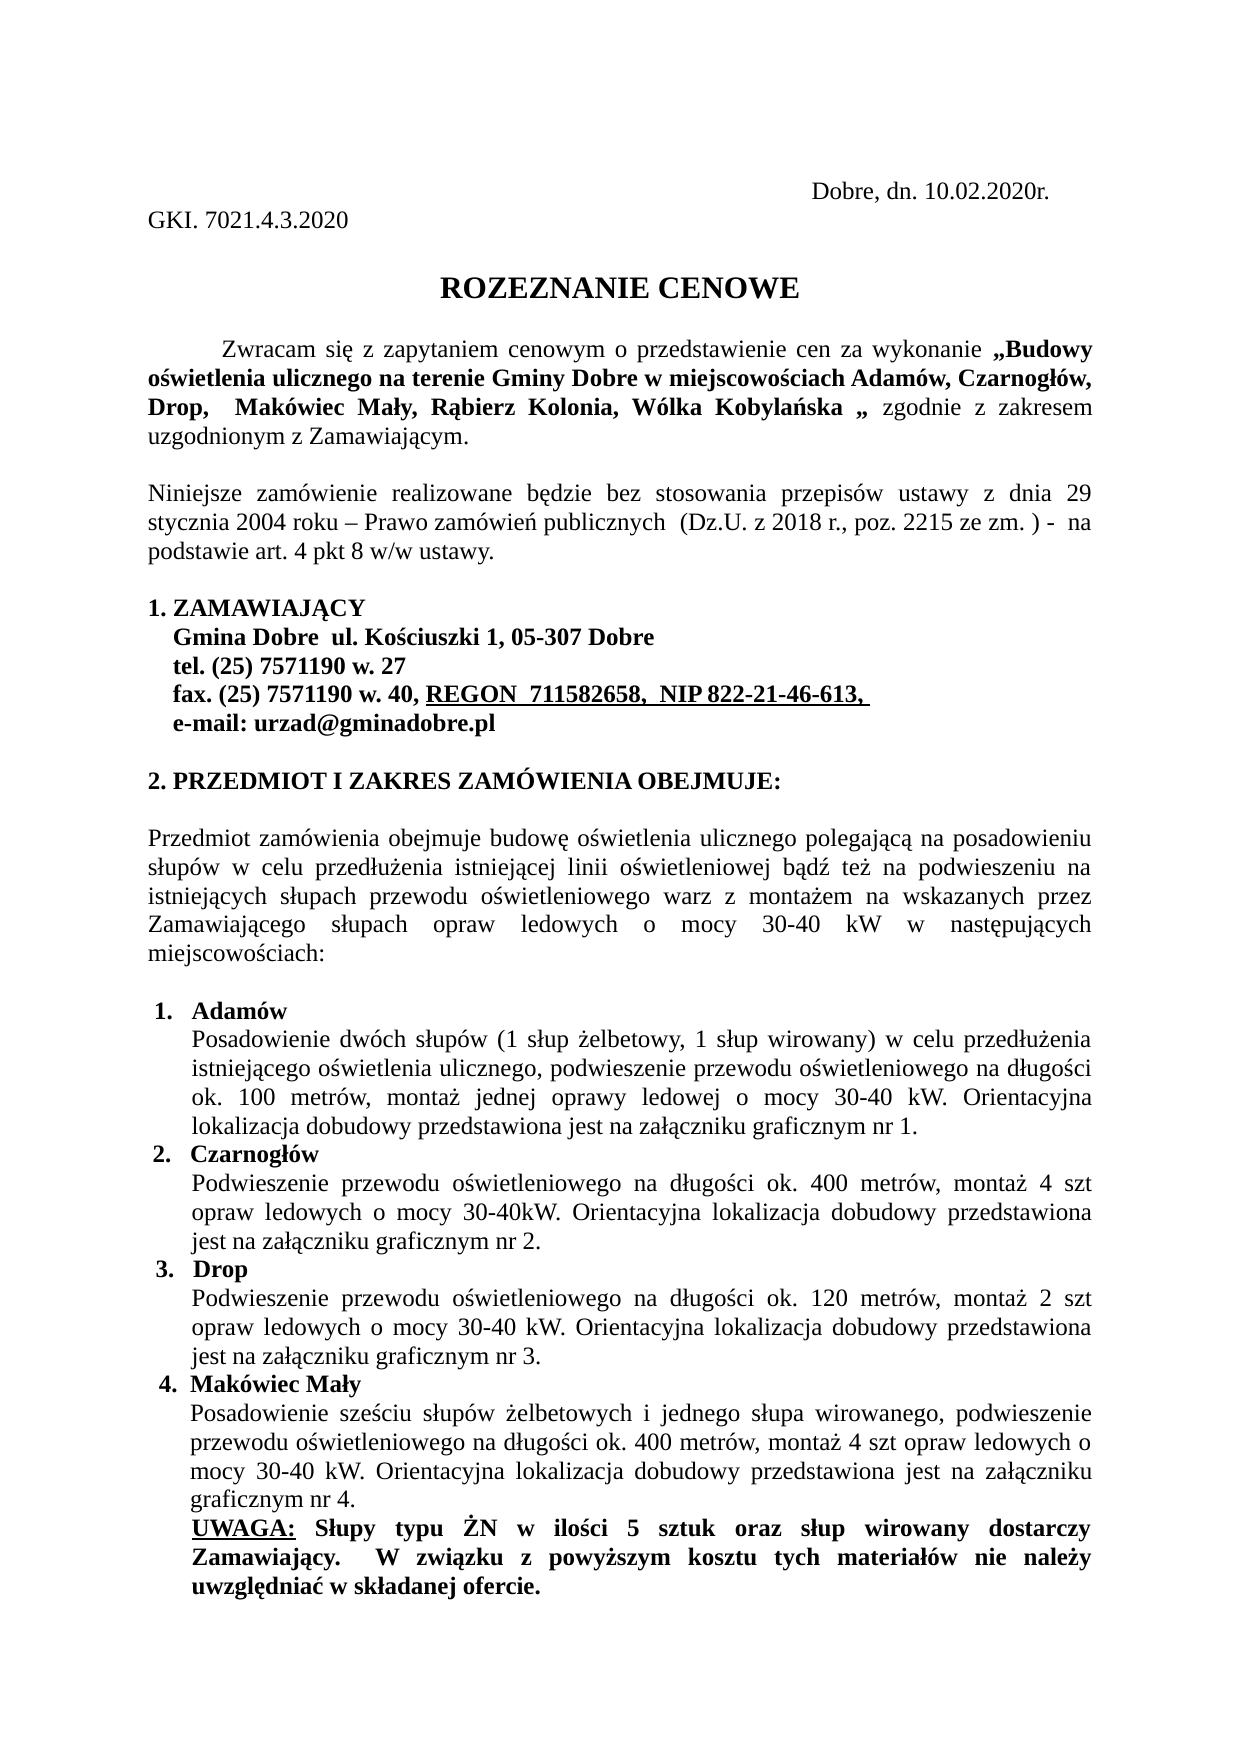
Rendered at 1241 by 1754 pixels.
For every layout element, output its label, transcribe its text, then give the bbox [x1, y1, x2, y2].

list 4. Makówiec Mały [152, 1369, 1093, 1398]
text Gmina Dobre ul. Kościuszki 1, 05-307 Dobre [148, 622, 1093, 651]
text ROZEZNANIE CENOWE [148, 270, 1093, 306]
text Zwracam się z zapytaniem cenowym o przedstawienie cen za wykonanie „Budowy oświetlenia ulicznego na terenie Gminy Dobre w miejscowościach Adamów, Czarnogłów, Drop, Makówiec Mały, Rąbierz Kolonia, Wólka Kobylańska „ zgodnie z zakresem uzgodnionym z Zamawiającym. [148, 334, 1093, 449]
list 3. Drop [155, 1254, 1093, 1283]
text 1. ZAMAWIAJĄCY [148, 593, 1093, 622]
text fax. (25) 7571190 w. 40, REGON 711582658, NIP 822-21-46-613, [148, 679, 1093, 708]
text tel. (25) 7571190 w. 27 [148, 651, 1093, 679]
text Przedmiot zamówienia obejmuje budowę oświetlenia ulicznego polegającą na posadowieniu słupów w celu przedłużenia istniejącej linii oświetleniowej bądź też na podwieszeniu na istniejących słupach przewodu oświetleniowego warz z montażem na wskazanych przez Zamawiającego słupach opraw ledowych o mocy 30-40 kW w następujących miejscowościach: [148, 823, 1093, 967]
list Podwieszenie przewodu oświetleniowego na długości ok. 120 metrów, montaż 2 szt opraw ledowych o mocy 30-40 kW. Orientacyjna lokalizacja dobudowy przedstawiona jest na załączniku graficznym nr 3. [191, 1283, 1093, 1369]
list Adamów [154, 996, 1093, 1024]
list UWAGA: Słupy typu ŻN w ilości 5 sztuk oraz słup wirowany dostarczy Zamawiający. W związku z powyższym kosztu tych materiałów nie należy uwzględniać w składanej ofercie. [191, 1513, 1093, 1599]
text e-mail: urzad@gminadobre.pl [148, 708, 1093, 737]
text Dobre, dn. 10.02.2020r. [148, 176, 1093, 205]
list Posadowienie sześciu słupów żelbetowych i jednego słupa wirowanego, podwieszenie przewodu oświetleniowego na długości ok. 400 metrów, montaż 4 szt opraw ledowych o mocy 30-40 kW. Orientacyjna lokalizacja dobudowy przedstawiona jest na załączniku graficznym nr 4. [188, 1398, 1093, 1513]
text GKI. 7021.4.3.2020 [148, 205, 1093, 234]
text Niniejsze zamówienie realizowane będzie bez stosowania przepisów ustawy z dnia 29 stycznia 2004 roku – Prawo zamówień publicznych (Dz.U. z 2018 r., poz. 2215 ze zm. ) - na podstawie art. 4 pkt 8 w/w ustawy. [148, 478, 1093, 564]
text 2. PRZEDMIOT I ZAKRES ZAMÓWIENIA OBEJMUJE: [148, 766, 1093, 794]
list Posadowienie dwóch słupów (1 słup żelbetowy, 1 słup wirowany) w celu przedłużenia istniejącego oświetlenia ulicznego, podwieszenie przewodu oświetleniowego na długości ok. 100 metrów, montaż jednej oprawy ledowej o mocy 30-40 kW. Orientacyjna lokalizacja dobudowy przedstawiona jest na załączniku graficznym nr 1. [191, 1024, 1093, 1139]
list 2. Czarnogłów [152, 1139, 1093, 1168]
list Podwieszenie przewodu oświetleniowego na długości ok. 400 metrów, montaż 4 szt opraw ledowych o mocy 30-40kW. Orientacyjna lokalizacja dobudowy przedstawiona jest na załączniku graficznym nr 2. [191, 1168, 1093, 1254]
